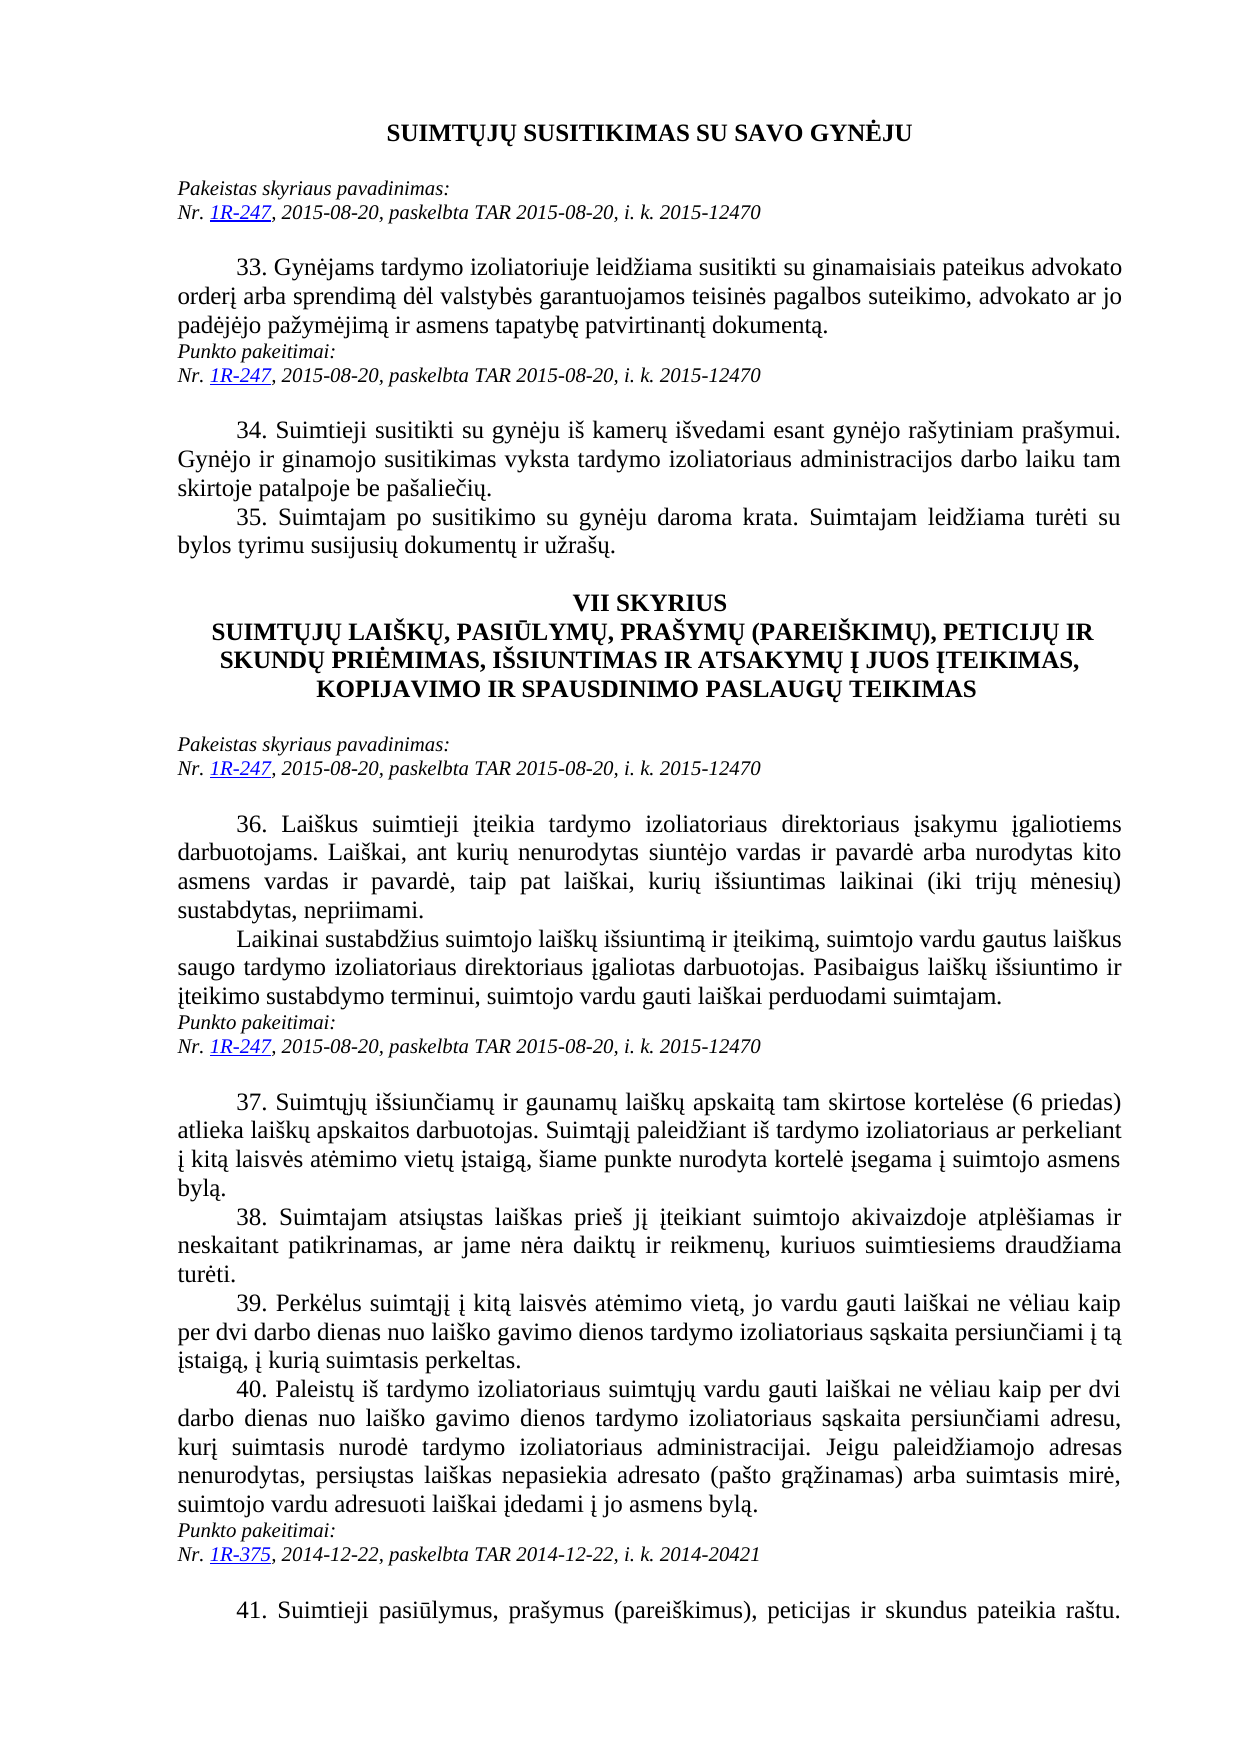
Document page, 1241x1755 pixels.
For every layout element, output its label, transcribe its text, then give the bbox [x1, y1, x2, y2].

text 36. Laiškus suimtieji įteikia tardymo izoliatoriaus direktoriaus įsakymu įgaliotiems darbuotojams. Laiškai, ant kurių nenurodytas siuntėjo vardas ir pavardė arba nurodytas kito asmens vardas ir pavardė, taip pat laiškai, kurių išsiuntimas laikinai (iki trijų mėnesių) sustabdytas, nepriimami. [177, 809, 1122, 924]
text 35. Suimtajam po susitikimo su gynėju daroma krata. Suimtajam leidžiama turėti su bylos tyrimu susijusių dokumentų ir užrašų. [177, 502, 1122, 559]
text 33. Gynėjams tardymo izoliatoriuje leidžiama susitikti su ginamaisiais pateikus advokato orderį arba sprendimą dėl valstybės garantuojamos teisinės pagalbos suteikimo, advokato ar jo padėjėjo pažymėjimą ir asmens tapatybę patvirtinantį dokumentą. [177, 252, 1122, 339]
text Nr. 1R-375, 2014-12-22, paskelbta TAR 2014-12-22, i. k. 2014-20421 [177, 1542, 1122, 1566]
text SUIMTŲJŲ SUSITIKIMAS SU SAVO GYNĖJU [177, 118, 1122, 147]
text VII SKYRIUS [177, 588, 1122, 617]
text Nr. 1R-247, 2015-08-20, paskelbta TAR 2015-08-20, i. k. 2015-12470 [177, 1034, 1122, 1058]
text 40. Paleistų iš tardymo izoliatoriaus suimtųjų vardu gauti laiškai ne vėliau kaip per dvi darbo dienas nuo laiško gavimo dienos tardymo izoliatoriaus sąskaita persiunčiami adresu, kurį suimtasis nurodė tardymo izoliatoriaus administracijai. Jeigu paleidžiamojo adresas nenurodytas, persiųstas laiškas nepasiekia adresato (pašto grąžinamas) arba suimtasis mirė, suimtojo vardu adresuoti laiškai įdedami į jo asmens bylą. [177, 1374, 1122, 1518]
text Punkto pakeitimai: [177, 339, 1122, 363]
text 38. Suimtajam atsiųstas laiškas prieš jį įteikiant suimtojo akivaizdoje atplėšiamas ir neskaitant patikrinamas, ar jame nėra daiktų ir reikmenų, kuriuos suimtiesiems draudžiama turėti. [177, 1202, 1122, 1288]
text Punkto pakeitimai: [177, 1010, 1122, 1034]
text Nr. 1R-247, 2015-08-20, paskelbta TAR 2015-08-20, i. k. 2015-12470 [177, 756, 1122, 780]
text Laikinai sustabdžius suimtojo laiškų išsiuntimą ir įteikimą, suimtojo vardu gautus laiškus saugo tardymo izoliatoriaus direktoriaus įgaliotas darbuotojas. Pasibaigus laiškų išsiuntimo ir įteikimo sustabdymo terminui, suimtojo vardu gauti laiškai perduodami suimtajam. [177, 924, 1122, 1010]
text Nr. 1R-247, 2015-08-20, paskelbta TAR 2015-08-20, i. k. 2015-12470 [177, 363, 1122, 387]
text 37. Suimtųjų išsiunčiamų ir gaunamų laiškų apskaitą tam skirtose kortelėse (6 priedas) atlieka laiškų apskaitos darbuotojas. Suimtąjį paleidžiant iš tardymo izoliatoriaus ar perkeliant į kitą laisvės atėmimo vietų įstaigą, šiame punkte nurodyta kortelė įsegama į suimtojo asmens bylą. [177, 1087, 1122, 1202]
text Punkto pakeitimai: [177, 1518, 1122, 1542]
text 34. Suimtieji susitikti su gynėju iš kamerų išvedami esant gynėjo rašytiniam prašymui. Gynėjo ir ginamojo susitikimas vyksta tardymo izoliatoriaus administracijos darbo laiku tam skirtoje patalpoje be pašaliečių. [177, 416, 1122, 502]
text Nr. 1R-247, 2015-08-20, paskelbta TAR 2015-08-20, i. k. 2015-12470 [177, 200, 1122, 224]
text 41. Suimtieji pasiūlymus, prašymus (pareiškimus), peticijas ir skundus pateikia raštu. [177, 1595, 1122, 1624]
text 39. Perkėlus suimtąjį į kitą laisvės atėmimo vietą, jo vardu gauti laiškai ne vėliau kaip per dvi darbo dienas nuo laiško gavimo dienos tardymo izoliatoriaus sąskaita persiunčiami į tą įstaigą, į kurią suimtasis perkeltas. [177, 1288, 1122, 1374]
text Pakeistas skyriaus pavadinimas: [177, 176, 1122, 200]
text Pakeistas skyriaus pavadinimas: [177, 732, 1122, 756]
text SUIMTŲJŲ LAIŠKŲ, PASIŪLYMŲ, PRAŠYMŲ (PAREIŠKIMŲ), PETICIJŲ IR SKUNDŲ PRIĖMIMAS, IŠSIUNTIMAS IR ATSAKYMŲ Į JUOS ĮTEIKIMAS, KOPIJAVIMO IR SPAUSDINIMO PASLAUGŲ TEIKIMAS [177, 617, 1122, 703]
